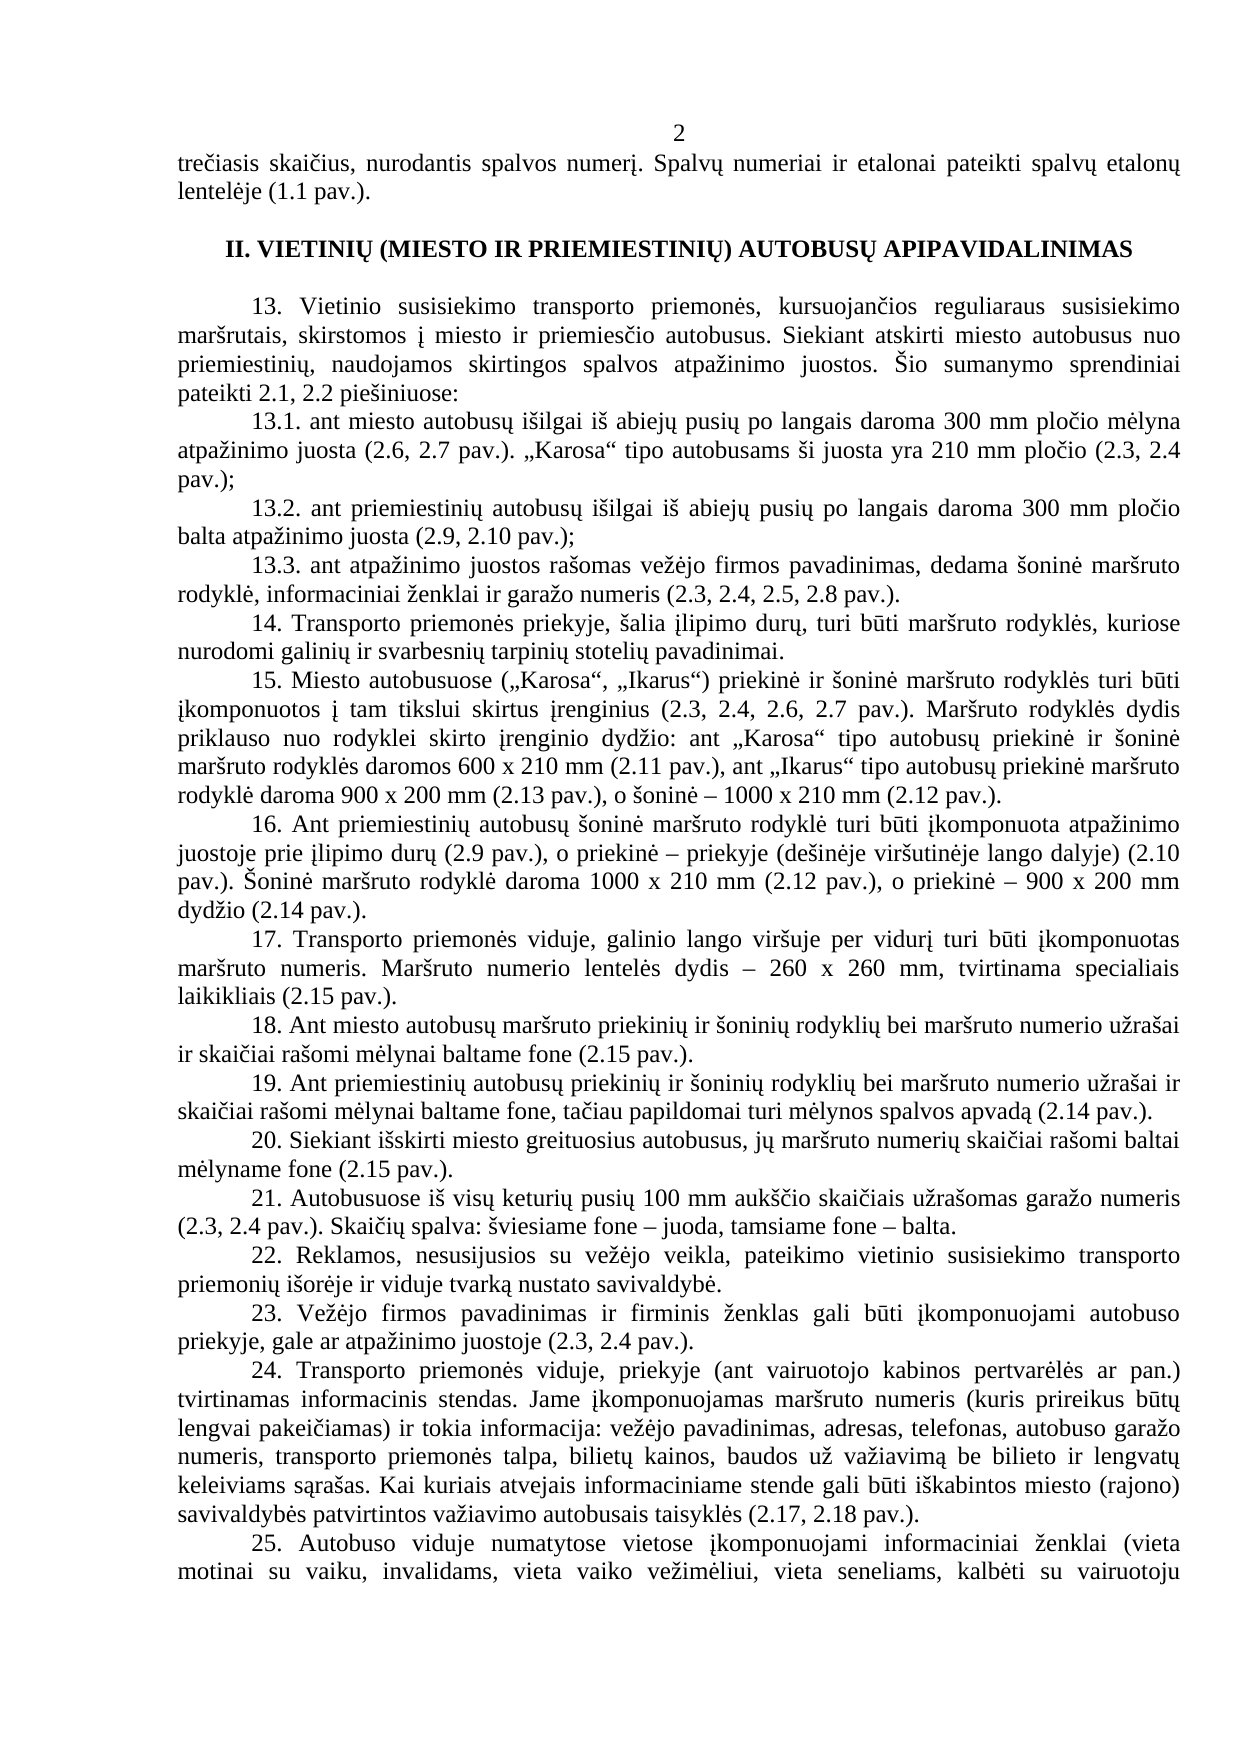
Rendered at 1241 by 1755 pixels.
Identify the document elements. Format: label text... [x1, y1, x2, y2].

text 16. Ant priemiestinių autobusų šoninė maršruto rodyklė turi būti įkomponuota atpažinimo juostoje prie įlipimo durų (2.9 pav.), o priekinė – priekyje (dešinėje viršutinėje lango dalyje) (2.10 pav.). Šoninė maršruto rodyklė daroma 1000 x 210 mm (2.12 pav.), o priekinė – 900 x 200 mm dydžio (2.14 pav.). [177, 809, 1181, 924]
text 18. Ant miesto autobusų maršruto priekinių ir šoninių rodyklių bei maršruto numerio užrašai ir skaičiai rašomi mėlynai baltame fone (2.15 pav.). [177, 1010, 1181, 1068]
text 15. Miesto autobusuose („Karosa“, „Ikarus“) priekinė ir šoninė maršruto rodyklės turi būti įkomponuotos į tam tikslui skirtus įrenginius (2.3, 2.4, 2.6, 2.7 pav.). Maršruto rodyklės dydis priklauso nuo rodyklei skirto įrenginio dydžio: ant „Karosa“ tipo autobusų priekinė ir šoninė maršruto rodyklės daromos 600 x 210 mm (2.11 pav.), ant „Ikarus“ tipo autobusų priekinė maršruto rodyklė daroma 900 x 200 mm (2.13 pav.), o šoninė – 1000 x 210 mm (2.12 pav.). [177, 665, 1181, 809]
text 13. Vietinio susisiekimo transporto priemonės, kursuojančios reguliaraus susisiekimo maršrutais, skirstomos į miesto ir priemiesčio autobusus. Siekiant atskirti miesto autobusus nuo priemiestinių, naudojamos skirtingos spalvos atpažinimo juostos. Šio sumanymo sprendiniai pateikti 2.1, 2.2 piešiniuose: [177, 291, 1181, 406]
text 17. Transporto priemonės viduje, galinio lango viršuje per vidurį turi būti įkomponuotas maršruto numeris. Maršruto numerio lentelės dydis – 260 x 260 mm, tvirtinama specialiais laikikliais (2.15 pav.). [177, 924, 1181, 1010]
text II. VIETINIŲ (MIESTO IR PRIEMIESTINIŲ) AUTOBUSŲ APIPAVIDALINIMAS [177, 234, 1181, 263]
text 22. Reklamos, nesusijusios su vežėjo veikla, pateikimo vietinio susisiekimo transporto priemonių išorėje ir viduje tvarką nustato savivaldybė. [177, 1240, 1181, 1298]
text 13.2. ant priemiestinių autobusų išilgai iš abiejų pusių po langais daroma 300 mm pločio balta atpažinimo juosta (2.9, 2.10 pav.); [177, 493, 1181, 550]
text trečiasis skaičius, nurodantis spalvos numerį. Spalvų numeriai ir etalonai pateikti spalvų etalonų lentelėje (1.1 pav.). [177, 148, 1181, 205]
text 24. Transporto priemonės viduje, priekyje (ant vairuotojo kabinos pertvarėlės ar pan.) tvirtinamas informacinis stendas. Jame įkomponuojamas maršruto numeris (kuris prireikus būtų lengvai pakeičiamas) ir tokia informacija: vežėjo pavadinimas, adresas, telefonas, autobuso garažo numeris, transporto priemonės talpa, bilietų kainos, baudos už važiavimą be bilieto ir lengvatų keleiviams sąrašas. Kai kuriais atvejais informaciniame stende gali būti iškabintos miesto (rajono) savivaldybės patvirtintos važiavimo autobusais taisyklės (2.17, 2.18 pav.). [177, 1355, 1181, 1528]
text 20. Siekiant išskirti miesto greituosius autobusus, jų maršruto numerių skaičiai rašomi baltai mėlyname fone (2.15 pav.). [177, 1125, 1181, 1183]
text 13.3. ant atpažinimo juostos rašomas vežėjo firmos pavadinimas, dedama šoninė maršruto rodyklė, informaciniai ženklai ir garažo numeris (2.3, 2.4, 2.5, 2.8 pav.). [177, 550, 1181, 608]
text 23. Vežėjo firmos pavadinimas ir firminis ženklas gali būti įkomponuojami autobuso priekyje, gale ar atpažinimo juostoje (2.3, 2.4 pav.). [177, 1298, 1181, 1355]
text 21. Autobusuose iš visų keturių pusių 100 mm aukščio skaičiais užrašomas garažo numeris (2.3, 2.4 pav.). Skaičių spalva: šviesiame fone – juoda, tamsiame fone – balta. [177, 1183, 1181, 1240]
text 14. Transporto priemonės priekyje, šalia įlipimo durų, turi būti maršruto rodyklės, kuriose nurodomi galinių ir svarbesnių tarpinių stotelių pavadinimai. [177, 608, 1181, 665]
text 13.1. ant miesto autobusų išilgai iš abiejų pusių po langais daroma 300 mm pločio mėlyna atpažinimo juosta (2.6, 2.7 pav.). „Karosa“ tipo autobusams ši juosta yra 210 mm pločio (2.3, 2.4 pav.); [177, 406, 1181, 493]
text 19. Ant priemiestinių autobusų priekinių ir šoninių rodyklių bei maršruto numerio užrašai ir skaičiai rašomi mėlynai baltame fone, tačiau papildomai turi mėlynos spalvos apvadą (2.14 pav.). [177, 1068, 1181, 1125]
text 25. Autobuso viduje numatytose vietose įkomponuojami informaciniai ženklai (vieta motinai su vaiku, invalidams, vieta vaiko vežimėliui, vieta seneliams, kalbėti su vairuotoju [177, 1528, 1181, 1585]
